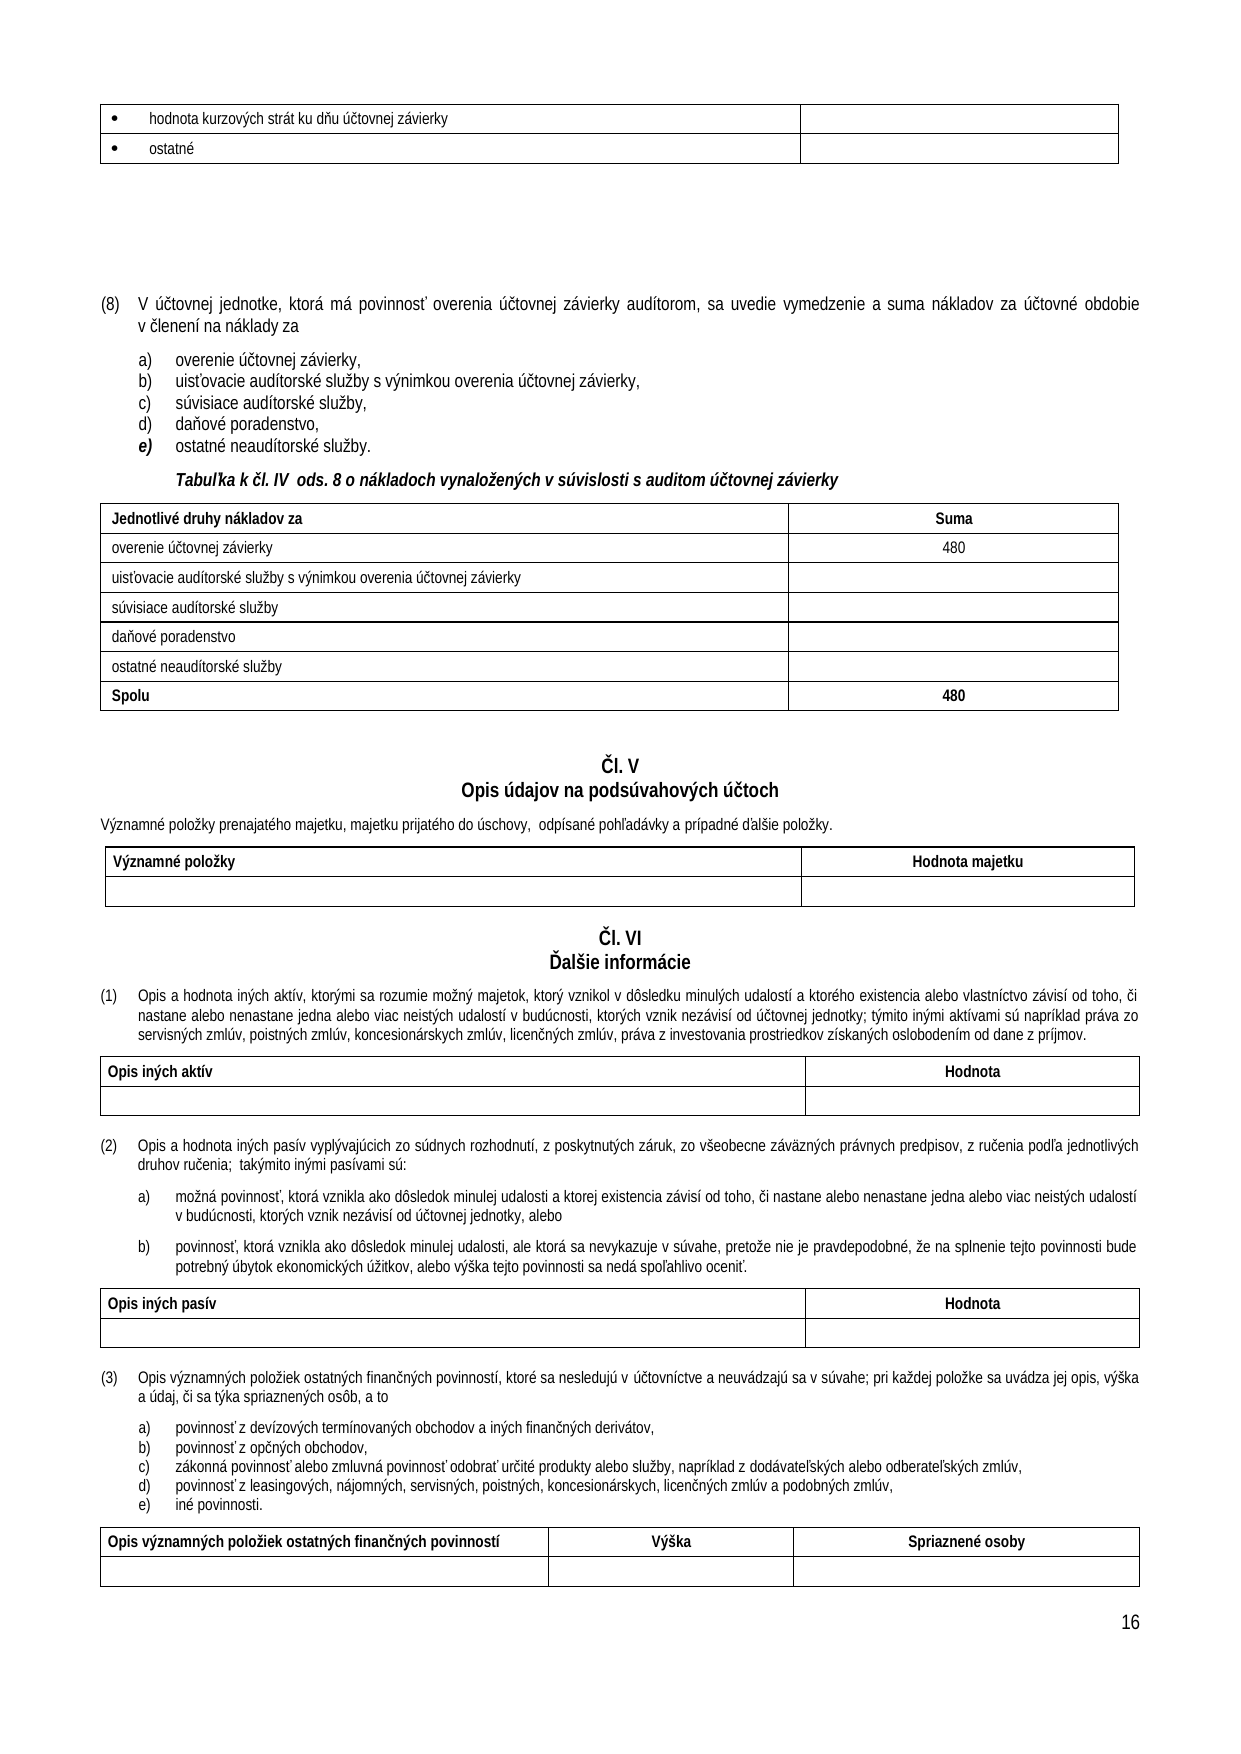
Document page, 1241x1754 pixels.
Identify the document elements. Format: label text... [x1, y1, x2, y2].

table_cell [801, 134, 1118, 163]
table_cell [549, 1557, 793, 1586]
subtitle Čl. V [100, 754, 1140, 778]
list povinnosť z leasingových, nájomných, servisných, poistných, koncesionárskych, licenčných zmlúv a podobných zmlúv, [138, 1476, 1140, 1495]
list Opis a hodnota iných aktív, ktorými sa rozumie možný majetok, ktorý vznikol v dôsledku minulých udalostí a ktorého existencia alebo vlastníctvo závisí od toho, či nastane alebo nenastane jedna alebo viac neistých udalostí v budúcnosti, ktorých vznik nezávisí od účtovnej jednotky; týmito inými aktívami sú napríklad práva zo servisných zmlúv, poistných zmlúv, koncesionárskych zmlúv, licenčných zmlúv, práva z investovania prostriedkov získaných oslobodením od dane z príjmov. [100, 986, 1140, 1044]
list povinnosť z devízových termínovaných obchodov a iných finančných derivátov, [138, 1418, 1140, 1437]
list Opis a hodnota iných pasív vyplývajúcich zo súdnych rozhodnutí, z poskytnutých záruk, zo všeobecne záväzných právnych predpisov, z ručenia podľa jednotlivých druhov ručenia; takýmito inými pasívami sú: [100, 1136, 1140, 1174]
table_cell daňové poradenstvo [101, 623, 788, 651]
table_cell [101, 1557, 548, 1586]
list iné povinnosti. [138, 1495, 1140, 1514]
subtitle Opis údajov na podsúvahových účtoch [100, 778, 1140, 802]
list uisťovacie audítorské služby s výnimkou overenia účtovnej závierky, [138, 370, 1140, 392]
table_cell ostatné neaudítorské služby [101, 652, 788, 681]
list Opis významných položiek ostatných finančných povinností, ktoré sa nesledujú v účtovníctve a neuvádzajú sa v súvahe; pri každej položke sa uvádza jej opis, výška a údaj, či sa týka spriaznených osôb, a to [101, 1367, 1140, 1406]
list súvisiace audítorské služby, [138, 392, 1140, 413]
table_header Opis iných aktív [101, 1057, 805, 1086]
subtitle Ďalšie informácie [100, 950, 1140, 974]
table_cell [806, 1087, 1139, 1115]
table_cell ostatné [101, 134, 800, 163]
table_cell [101, 1319, 805, 1347]
table_header Jednotlivé druhy nákladov za [101, 504, 788, 533]
table_header Spriaznené osoby [794, 1528, 1139, 1556]
list V účtovnej jednotke, ktorá má povinnosť overenia účtovnej závierky audítorom, sa uvedie vymedzenie a suma nákladov za účtovné obdobie v členení na náklady za [101, 293, 1140, 336]
list povinnosť, ktorá vznikla ako dôsledok minulej udalosti, ale ktorá sa nevykazuje v súvahe, pretože nie je pravdepodobné, že na splnenie tejto povinnosti bude potrebný úbytok ekonomických úžitkov, alebo výška tejto povinnosti sa nedá spoľahlivo oceniť. [138, 1237, 1140, 1276]
table_cell uisťovacie audítorské služby s výnimkou overenia účtovnej závierky [101, 563, 788, 592]
table_header Opis významných položiek ostatných finančných povinností [101, 1528, 548, 1556]
list povinnosť z opčných obchodov, [138, 1437, 1140, 1457]
table_cell Spolu [101, 682, 788, 710]
list ostatné neaudítorské služby. [138, 435, 1140, 456]
list overenie účtovnej závierky, [138, 349, 1140, 370]
table_header Opis iných pasív [101, 1289, 805, 1318]
table_cell [806, 1319, 1139, 1347]
list zákonná povinnosť alebo zmluvná povinnosť odobrať určité produkty alebo služby, napríklad z dodávateľských alebo odberateľských zmlúv, [138, 1457, 1140, 1476]
table_cell [794, 1557, 1139, 1586]
list daňové poradenstvo, [138, 413, 1140, 435]
table_cell overenie účtovnej závierky [101, 534, 788, 562]
table_cell [789, 563, 1118, 592]
table_cell [801, 105, 1118, 133]
table_cell súvisiace audítorské služby [101, 593, 788, 621]
list možná povinnosť, ktorá vznikla ako dôsledok minulej udalosti a ktorej existencia závisí od toho, či nastane alebo nenastane jedna alebo viac neistých udalostí v budúcnosti, ktorých vznik nezávisí od účtovnej jednotky, alebo [138, 1186, 1140, 1225]
table_cell 480 [789, 534, 1118, 562]
table_cell [106, 877, 801, 906]
table_cell [802, 877, 1134, 906]
table_cell [789, 623, 1118, 651]
table_cell [789, 652, 1118, 681]
table_header Suma [789, 504, 1118, 533]
table_header Hodnota [806, 1057, 1139, 1086]
table_header Výška [549, 1528, 793, 1556]
table_cell [789, 593, 1118, 621]
table_header Významné položky [106, 848, 801, 876]
text Významné položky prenajatého majetku, majetku prijatého do úschovy, odpísané pohľadávky a prípadné ďalšie položky. [100, 815, 1140, 834]
table_cell hodnota kurzových strát ku dňu účtovnej závierky [101, 105, 800, 133]
table_header Hodnota majetku [802, 848, 1134, 876]
table_header Hodnota [806, 1289, 1139, 1318]
table_cell [101, 1087, 805, 1115]
table_cell 480 [789, 682, 1118, 710]
text Tabuľka k čl. IV ods. 8 o nákladoch vynaložených v súvislosti s auditom účtovnej závierky [175, 469, 1140, 491]
subtitle Čl. VI [100, 926, 1140, 950]
